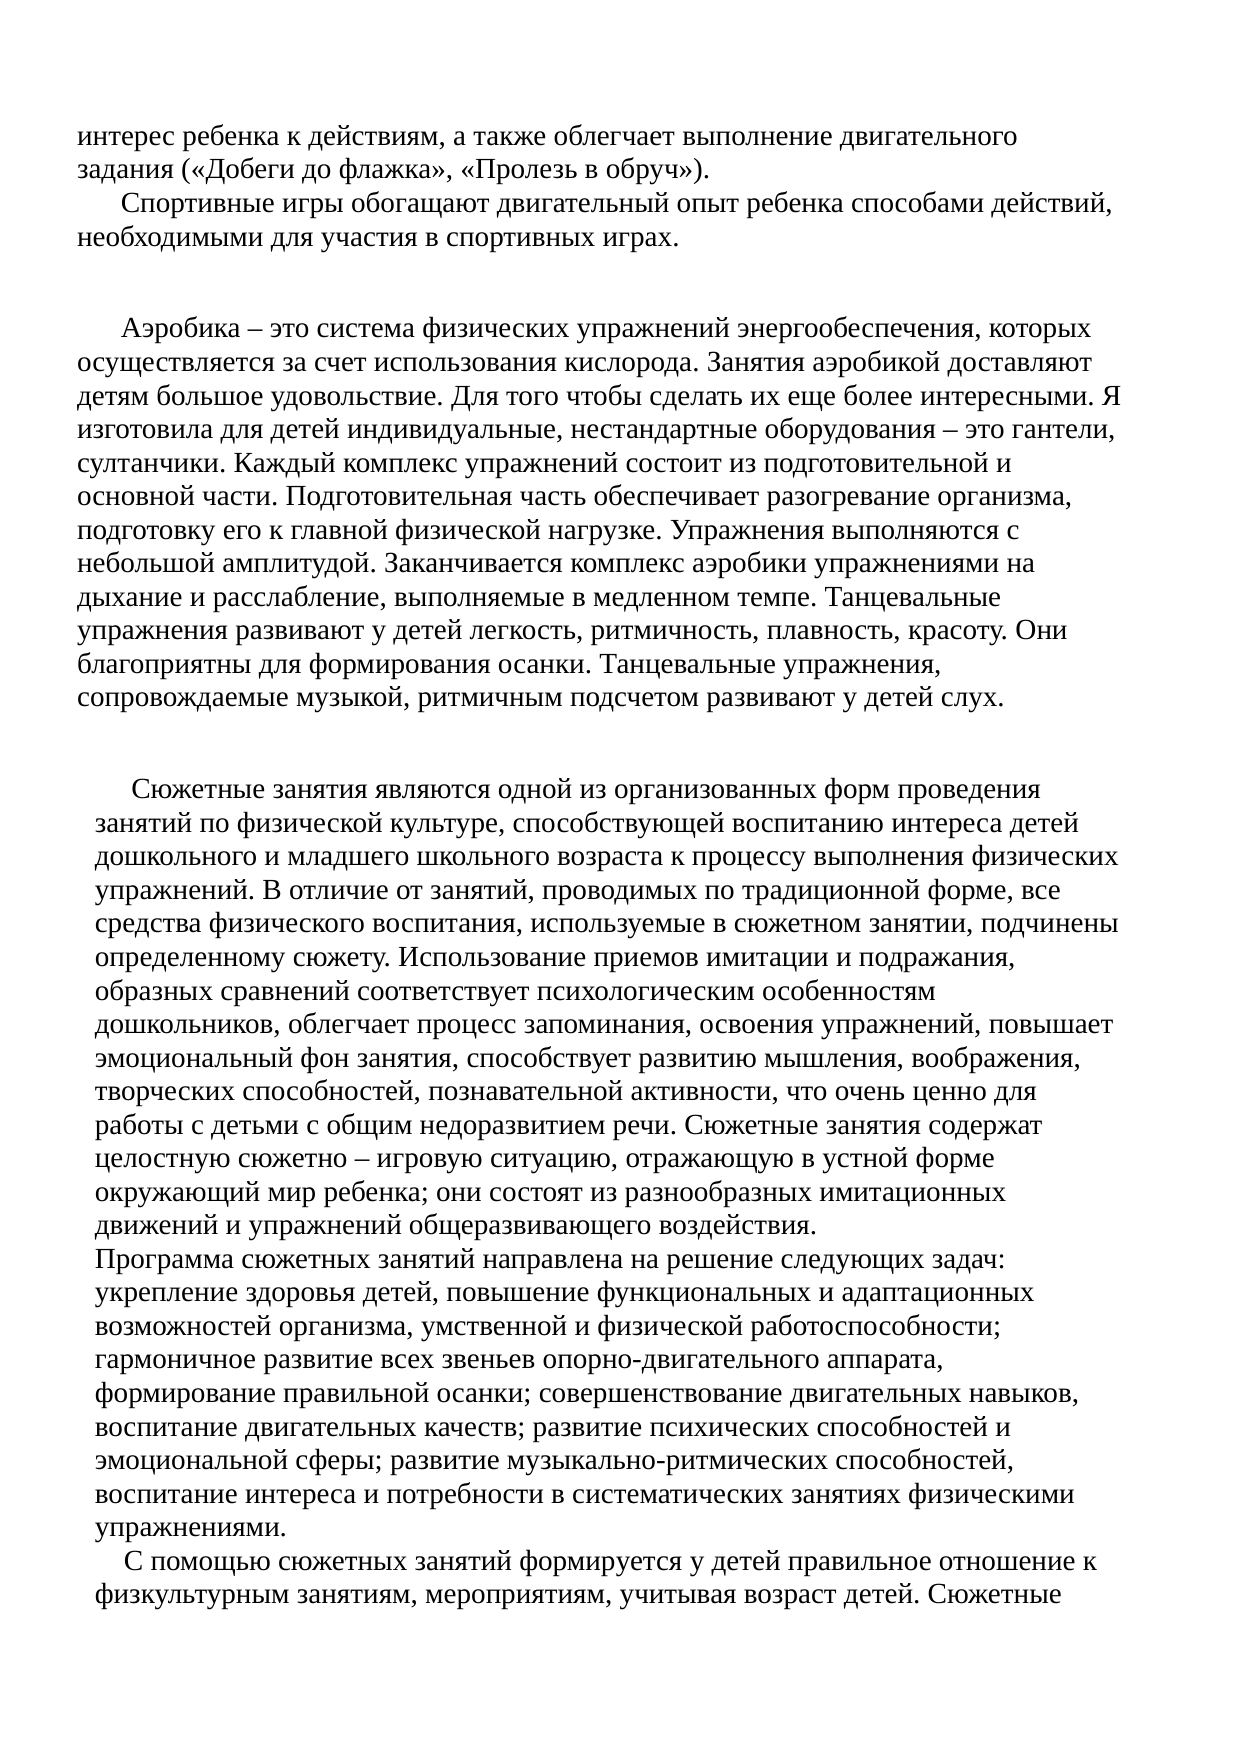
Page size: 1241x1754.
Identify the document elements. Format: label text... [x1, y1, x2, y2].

text интерес ребенка к действиям, а также облегчает выполнение двигательного задания («Добеги до флажка», «Пролезь в обруч»). Спортивные игры обогащают двигательный опыт ребенка способами действий, необходимыми для участия в спортивных играх. [77, 118, 1122, 252]
text Аэробика – это система физических упражнений энергообеспечения, которых осуществляется за счет использования кислорода. Занятия аэробикой доставляют детям большое удовольствие. Для того чтобы сделать их еще более интересными. Я изготовила для детей индивидуальные, нестандартные оборудования – это гантели, султанчики. Каждый комплекс упражнений состоит из подготовительной и основной части. Подготовительная часть обеспечивает разогревание организма, подготовку его к главной физической нагрузке. Упражнения выполняются с небольшой амплитудой. Заканчивается комплекс аэробики упражнениями на дыхание и расслабление, выполняемые в медленном темпе. Танцевальные упражнения развивают у детей легкость, ритмичность, плавность, красоту. Они благоприятны для формирования осанки. Танцевальные упражнения, сопровождаемые музыкой, ритмичным подсчетом развивают у детей слух. [77, 311, 1122, 713]
text Сюжетные занятия являются одной из организованных форм проведения занятий по физической культуре, способствующей воспитанию интереса детей дошкольного и младшего школьного возраста к процессу выполнения физических упражнений. В отличие от занятий, проводимых по традиционной форме, все средства физического воспитания, используемые в сюжетном занятии, подчинены определенному сюжету. Использование приемов имитации и подражания, образных сравнений соответствует психологическим особенностям дошкольников, облегчает процесс запоминания, освоения упражнений, повышает эмоциональный фон занятия, способствует развитию мышления, воображения, творческих способностей, познавательной активности, что очень ценно для работы с детьми с общим недоразвитием речи. Сюжетные занятия содержат целостную сюжетно – игровую ситуацию, отражающую в устной форме окружающий мир ребенка; они состоят из разнообразных имитационных движений и упражнений общеразвивающего воздействия. Программа сюжетных занятий направлена на решение следующих задач: укрепление здоровья детей, повышение функциональных и адаптационных возможностей организма, умственной и физической работоспособности; гармоничное развитие всех звеньев опорно-двигательного аппарата, формирование правильной осанки; совершенствование двигательных навыков, воспитание двигательных качеств; развитие психических способностей и эмоциональной сферы; развитие музыкально-ритмических способностей, воспитание интереса и потребности в систематических занятиях физическими упражнениями. С помощью сюжетных занятий формируется у детей правильное отношение к физкультурным занятиям, мероприятиям, учитывая возраст детей. Сюжетные [94, 771, 1122, 1610]
